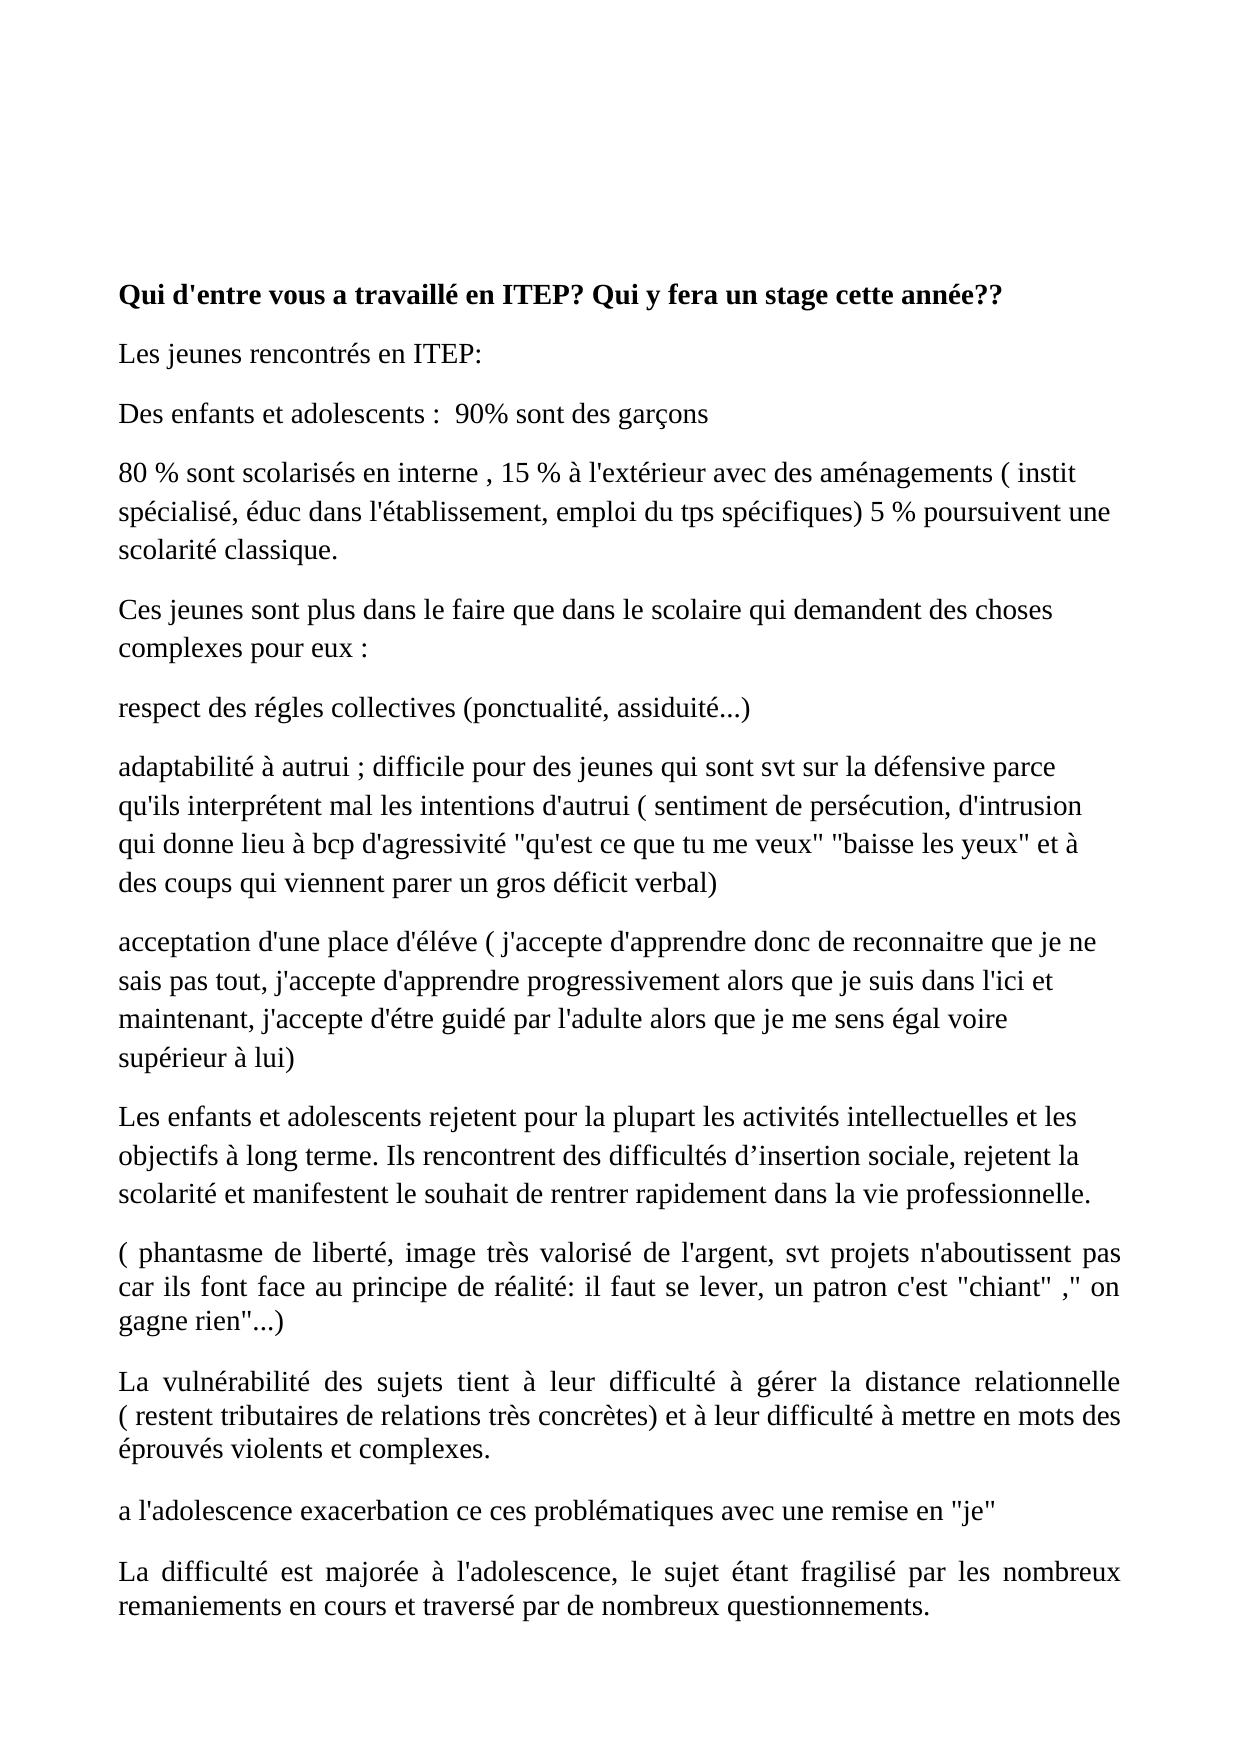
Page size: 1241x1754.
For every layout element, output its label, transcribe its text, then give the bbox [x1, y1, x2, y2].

text acceptation d'une place d'éléve ( j'accepte d'apprendre donc de reconnaitre que je ne sais pas tout, j'accepte d'apprendre progressivement alors que je suis dans l'ici et maintenant, j'accepte d'étre guidé par l'adulte alors que je me sens égal voire supérieur à lui) [118, 924, 1122, 1073]
text Les jeunes rencontrés en ITEP: [118, 337, 1122, 370]
text adaptabilité à autrui ; difficile pour des jeunes qui sont svt sur la défensive parce qu'ils interprétent mal les intentions d'autrui ( sentiment de persécution, d'intrusion qui donne lieu à bcp d'agressivité "qu'est ce que tu me veux" "baisse les yeux" et à des coups qui viennent parer un gros déficit verbal) [118, 749, 1122, 898]
text respect des régles collectives (ponctualité, assiduité...) [118, 690, 1122, 723]
text La vulnérabilité des sujets tient à leur difficulté à gérer la distance relationnelle ( restent tributaires de relations très concrètes) et à leur difficulté à mettre en mots des éprouvés violents et complexes. [118, 1364, 1122, 1465]
text La difficulté est majorée à l'adolescence, le sujet étant fragilisé par les nombreux remaniements en cours et traversé par de nombreux questionnements. [118, 1554, 1122, 1621]
text ( phantasme de liberté, image très valorisé de l'argent, svt projets n'aboutissent pas car ils font face au principe de réalité: il faut se lever, un patron c'est "chiant" ," on gagne rien"...) [118, 1236, 1122, 1336]
text 80 % sont scolarisés en interne , 15 % à l'extérieur avec des aménagements ( instit spécialisé, éduc dans l'établissement, emploi du tps spécifiques) 5 % poursuivent une scolarité classique. [118, 455, 1122, 566]
text Les enfants et adolescents rejetent pour la plupart les activités intellectuelles et les objectifs à long terme. Ils rencontrent des difficultés d’insertion sociale, rejetent la scolarité et manifestent le souhait de rentrer rapidement dans la vie professionnelle. [118, 1099, 1122, 1210]
text a l'adolescence exacerbation ce ces problématiques avec une remise en "je" [118, 1493, 1122, 1526]
text Ces jeunes sont plus dans le faire que dans le scolaire qui demandent des choses complexes pour eux : [118, 592, 1122, 664]
text Qui d'entre vous a travaillé en ITEP? Qui y fera un stage cette année?? [118, 277, 1122, 311]
text Des enfants et adolescents : 90% sont des garçons [118, 396, 1122, 429]
